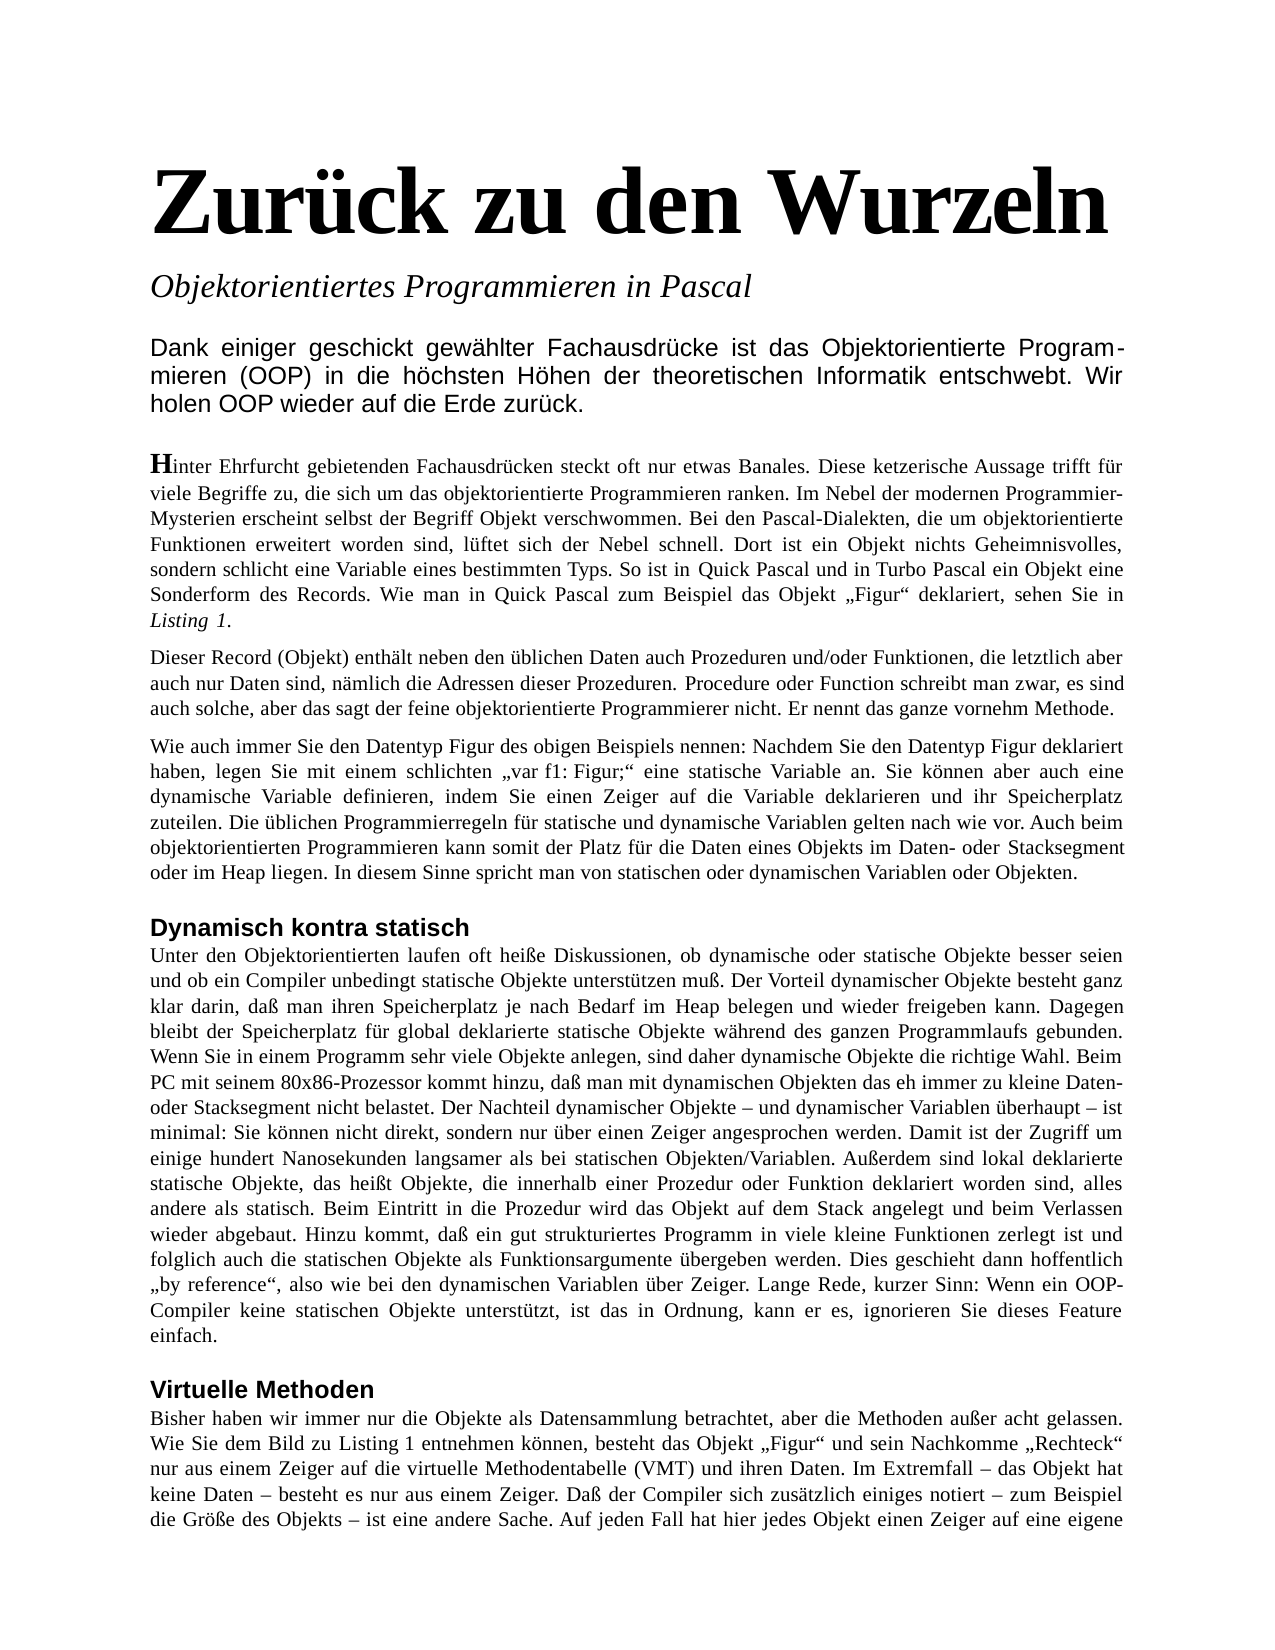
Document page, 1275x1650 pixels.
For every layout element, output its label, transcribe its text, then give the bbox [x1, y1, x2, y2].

subtitle Zurück zu den Wurzeln [150, 148, 1125, 254]
subtitle Dank einiger geschickt gewählter Fachausdrücke ist das Objektorientierte Program­mieren (OOP) in die höchsten Höhen der theoretischen Informatik entschwebt. Wir holen OOP wieder auf die Erde zurück. [150, 333, 1125, 418]
subtitle Dynamisch kontra statisch [150, 914, 1125, 942]
text Wie auch immer Sie den Datentyp Figur des obigen Beispiels nennen: Nachdem Sie den Datentyp Figur deklariert haben, legen Sie mit einem schlichten „var f1: Figur;“ eine statische Variable an. Sie können aber auch eine dynamische Variable definieren, indem Sie einen Zeiger auf die Variable deklarieren und ihr Speicherplatz zuteilen. Die üblichen Programmierregeln für statische und dynamische Variablen gelten nach wie vor. Auch beim objektorientierten Programmieren kann somit der Platz für die Daten eines Objekts im Daten- oder Stacksegment oder im Heap liegen. In diesem Sinne spricht man von statischen oder dynamischen Variablen oder Objekten. [150, 735, 1125, 884]
subtitle Virtuelle Methoden [150, 1376, 1125, 1404]
text Hinter Ehrfurcht gebietenden Fachausdrücken steckt oft nur etwas Banales. Diese ketzerische Aussage trifft für viele Begriffe zu, die sich um das objektorientierte Programmieren ranken. Im Nebel der modernen Programmier-Mysterien erscheint selbst der Begriff Objekt verschwommen. Bei den Pascal-Dialekten, die um objektorientierte Funktionen erweitert worden sind, lüftet sich der Nebel schnell. Dort ist ein Objekt nichts Geheimnisvolles, sondern schlicht eine Variable eines bestimmten Typs. So ist in Quick Pascal und in Turbo Pascal ein Objekt eine Sonderform des Records. Wie man in Quick Pascal zum Beispiel das Objekt „Figur“ deklariert, sehen Sie in Listing 1. [150, 447, 1125, 631]
text Dieser Record (Objekt) enthält neben den üblichen Daten auch Prozeduren und/oder Funktionen, die letztlich aber auch nur Daten sind, nämlich die Adressen dieser Prozeduren. Procedure oder Function schreibt man zwar, es sind auch solche, aber das sagt der feine objektorientierte Programmierer nicht. Er nennt das ganze vornehm Methode. [150, 646, 1125, 720]
text Unter den Objektorientierten laufen oft heiße Diskussionen, ob dynamische oder statische Objekte besser seien und ob ein Compiler unbedingt statische Objekte unterstützen muß. Der Vorteil dynamischer Objekte besteht ganz klar darin, daß man ihren Speicherplatz je nach Bedarf im Heap belegen und wieder freigeben kann. Dagegen bleibt der Speicherplatz für global deklarierte statische Objekte während des ganzen Programmlaufs gebunden. Wenn Sie in einem Programm sehr viele Objekte anlegen, sind daher dynamische Objekte die richtige Wahl. Beim PC mit seinem 80x86-Prozessor kommt hinzu, daß man mit dynamischen Objekten das eh immer zu kleine Daten- oder Stacksegment nicht belastet. Der Nachteil dynamischer Objekte – und dynamischer Variablen überhaupt – ist minimal: Sie können nicht direkt, sondern nur über einen Zeiger angesprochen werden. Damit ist der Zugriff um einige hundert Nanosekunden langsamer als bei statischen Objekten/Variablen. Außerdem sind lokal deklarierte statische Objekte, das heißt Objekte, die innerhalb einer Prozedur oder Funktion deklariert worden sind, alles andere als statisch. Beim Eintritt in die Prozedur wird das Objekt auf dem Stack angelegt und beim Verlassen wieder abgebaut. Hinzu kommt, daß ein gut strukturiertes Programm in viele kleine Funktionen zerlegt ist und folglich auch die statischen Objekte als Funktionsargumente übergeben werden. Dies geschieht dann hoffentlich „by reference“, also wie bei den dynamischen Variablen über Zeiger. Lange Rede, kurzer Sinn: Wenn ein OOP-Compiler keine statischen Objekte unterstützt, ist das in Ordnung, kann er es, ignorieren Sie dieses Feature einfach. [150, 944, 1125, 1347]
text Bisher haben wir immer nur die Objekte als Datensammlung betrachtet, aber die Methoden außer acht gelassen. Wie Sie dem Bild zu Listing 1 entnehmen können, besteht das Objekt „Figur“ und sein Nachkomme „Rechteck“ nur aus einem Zeiger auf die virtuelle Methodentabelle (VMT) und ihren Daten. Im Extremfall – das Objekt hat keine Daten – besteht es nur aus einem Zeiger. Daß der Compiler sich zusätzlich einiges notiert – zum Beispiel die Größe des Objekts – ist eine andere Sache. Auf jeden Fall hat hier jedes Objekt einen Zeiger auf eine eigene [150, 1407, 1125, 1531]
subtitle Objektorientiertes Programmieren in Pascal [150, 267, 1125, 304]
